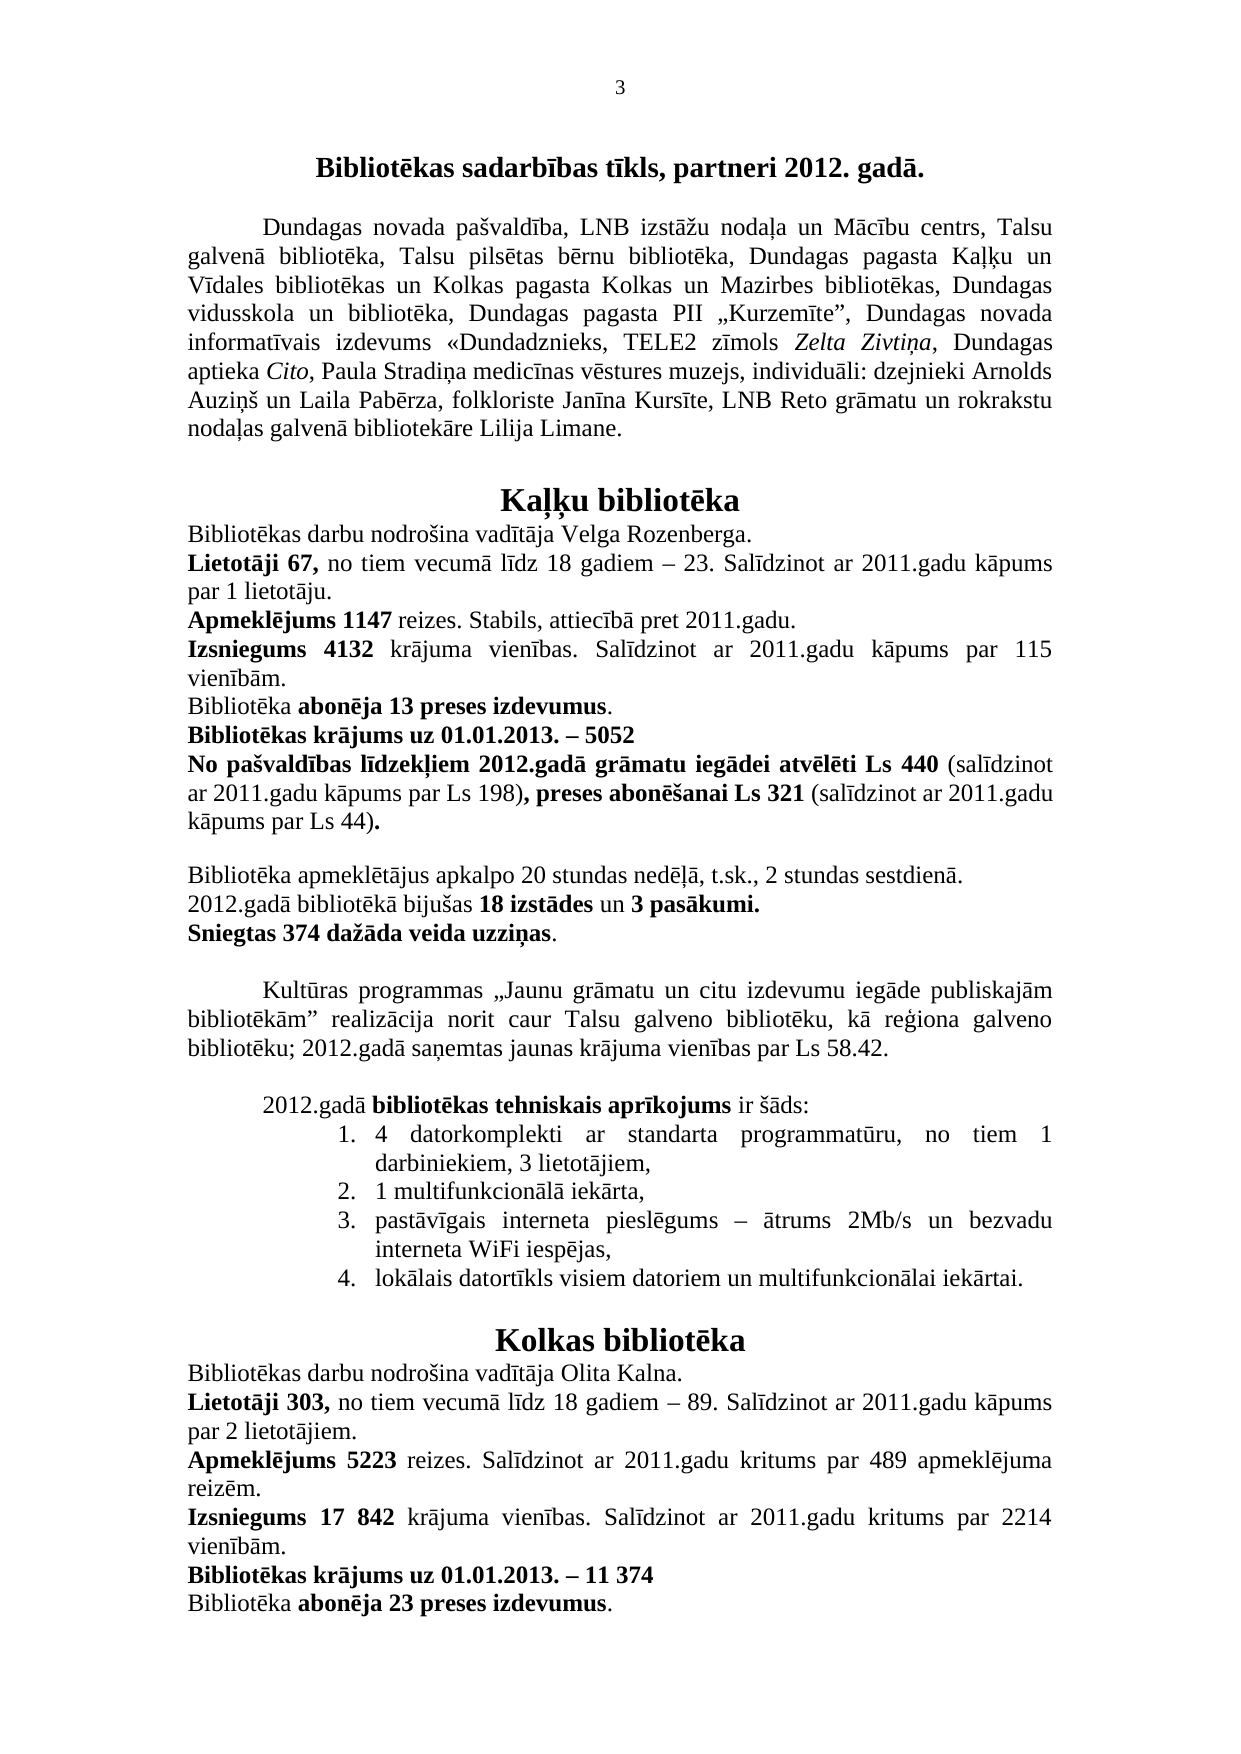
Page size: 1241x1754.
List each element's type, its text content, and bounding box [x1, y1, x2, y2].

list 4 datorkomplekti ar standarta programmatūru, no tiem 1 darbiniekiem, 3 lietotājiem, [337, 1119, 1053, 1176]
text Sniegtas 374 dažāda veida uzziņas. [187, 918, 1053, 946]
subtitle Bibliotēkas krājums uz 01.01.2013. – 5052 [187, 720, 1053, 749]
list pastāvīgais interneta pieslēgums – ātrums 2Mb/s un bezvadu interneta WiFi iespējas, [337, 1205, 1053, 1263]
text Kultūras programmas „Jaunu grāmatu un citu izdevumu iegāde publiskajām bibliotēkām” realizācija norit caur Talsu galveno bibliotēku, kā reģiona galveno bibliotēku; 2012.gadā saņemtas jaunas krājuma vienības par Ls 58.42. [187, 975, 1053, 1061]
text Bibliotēkas darbu nodrošina vadītāja Olita Kalna. [187, 1358, 1053, 1387]
text Apmeklējums 1147 reizes. Stabils, attiecībā pret 2011.gadu. [187, 605, 1053, 634]
text Lietotāji 303, no tiem vecumā līdz 18 gadiem – 89. Salīdzinot ar 2011.gadu kāpums par 2 lietotājiem. [187, 1387, 1053, 1445]
text No pašvaldības līdzekļiem 2012.gadā grāmatu iegādei atvēlēti Ls 440 (salīdzinot ar 2011.gadu kāpums par Ls 198), preses abonēšanai Ls 321 (salīdzinot ar 2011.gadu kāpums par Ls 44). [187, 749, 1053, 835]
text Kaļķu bibliotēka [187, 481, 1053, 519]
text Bibliotēkas darbu nodrošina vadītāja Velga Rozenberga. [187, 519, 1053, 548]
text 2012.gadā bibliotēkā bijušas 18 izstādes un 3 pasākumi. [187, 889, 1053, 918]
text Bibliotēka abonēja 13 preses izdevumus. [187, 691, 1053, 720]
text Izsniegums 17 842 krājuma vienības. Salīdzinot ar 2011.gadu kritums par 2214 vienībām. [187, 1502, 1053, 1560]
text Bibliotēkas sadarbības tīkls, partneri 2012. gadā. [187, 150, 1053, 183]
text Dundagas novada pašvaldība, LNB izstāžu nodaļa un Mācību centrs, Talsu galvenā bibliotēka, Talsu pilsētas bērnu bibliotēka, Dundagas pagasta Kaļķu un Vīdales bibliotēkas un Kolkas pagasta Kolkas un Mazirbes bibliotēkas, Dundagas vidusskola un bibliotēka, Dundagas pagasta PII „Kurzemīte”, Dundagas novada informatīvais izdevums «Dundadznieks, TELE2 zīmols Zelta Zivtiņa, Dundagas aptieka Cito, Paula Stradiņa medicīnas vēstures muzejs, individuāli: dzejnieki Arnolds Auziņš un Laila Pabērza, folkloriste Janīna Kursīte, LNB Reto grāmatu un rokrakstu nodaļas galvenā bibliotekāre Lilija Limane. [187, 212, 1053, 442]
text Izsniegums 4132 krājuma vienības. Salīdzinot ar 2011.gadu kāpums par 115 vienībām. [187, 634, 1053, 691]
list lokālais datortīkls visiem datoriem un multifunkcionālai iekārtai. [337, 1263, 1053, 1291]
text Lietotāji 67, no tiem vecumā līdz 18 gadiem – 23. Salīdzinot ar 2011.gadu kāpums par 1 lietotāju. [187, 548, 1053, 605]
text Bibliotēka abonēja 23 preses izdevumus. [187, 1588, 1053, 1617]
text Bibliotēka apmeklētājus apkalpo 20 stundas nedēļā, t.sk., 2 stundas sestdienā. [187, 860, 1053, 889]
subtitle Bibliotēkas krājums uz 01.01.2013. – 11 374 [187, 1560, 1053, 1588]
list 1 multifunkcionālā iekārta, [337, 1176, 1053, 1205]
text Apmeklējums 5223 reizes. Salīdzinot ar 2011.gadu kritums par 489 apmeklējuma reizēm. [187, 1445, 1053, 1502]
text 2012.gadā bibliotēkas tehniskais aprīkojums ir šāds: [187, 1090, 1053, 1119]
subtitle Kolkas bibliotēka [187, 1320, 1053, 1358]
